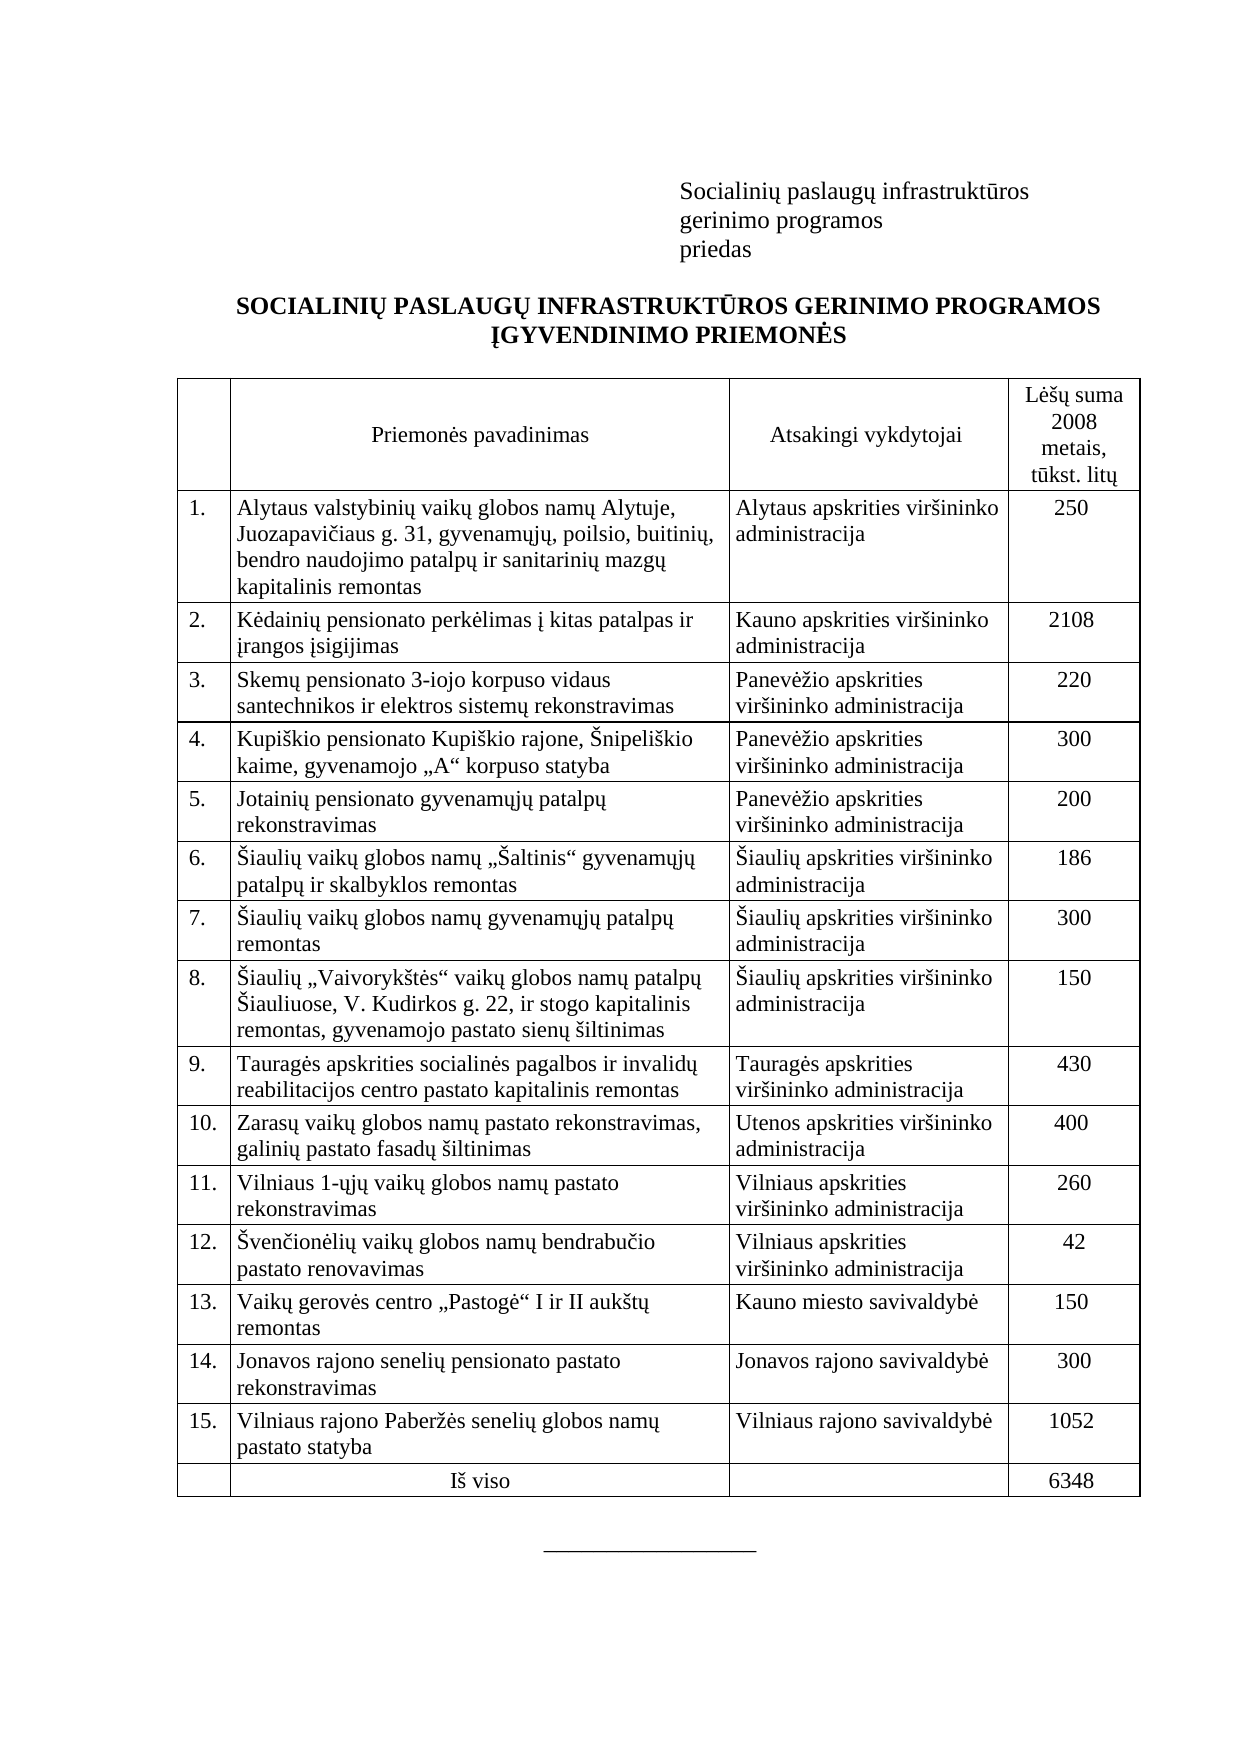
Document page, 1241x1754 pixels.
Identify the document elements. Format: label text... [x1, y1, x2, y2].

table_cell 260 [1009, 1166, 1139, 1224]
table_cell Jonavos rajono senelių pensionato pastato rekonstravimas [231, 1345, 729, 1403]
table_cell 7. [178, 901, 230, 960]
table_cell 4. [178, 723, 230, 781]
table_cell 300 [1009, 901, 1139, 960]
table_cell Zarasų vaikų globos namų pastato rekonstravimas, galinių pastato fasadų šiltinimas [231, 1106, 729, 1165]
table_header Lėšų suma 2008 metais, tūkst. litų [1009, 379, 1139, 490]
table_cell Šiaulių apskrities viršininko administracija [730, 901, 1008, 960]
table_cell Tauragės apskrities viršininko administracija [730, 1047, 1008, 1105]
table_cell Šiaulių apskrities viršininko administracija [730, 961, 1008, 1046]
table_cell Kupiškio pensionato Kupiškio rajone, Šnipeliškio kaime, gyvenamojo „A“ korpuso statyba [231, 723, 729, 781]
table_cell 1052 [1009, 1404, 1139, 1463]
table_cell 400 [1009, 1106, 1139, 1165]
table_cell Iš viso [231, 1464, 729, 1496]
table_cell Jonavos rajono savivaldybė [730, 1345, 1008, 1403]
text Socialinių paslaugų infrastruktūros gerinimo programos [679, 176, 1122, 234]
text _________________ [177, 1526, 1122, 1554]
table_header Priemonės pavadinimas [231, 379, 729, 490]
table_cell Alytaus valstybinių vaikų globos namų Alytuje, Juozapavičiaus g. 31, gyvenamųjų, poilsio, buitinių, bendro naudojimo patalpų ir sanitarinių mazgų kapitalinis remontas [231, 491, 729, 602]
table_cell Šiaulių „Vaivorykštės“ vaikų globos namų patalpų Šiauliuose, V. Kudirkos g. 22, ir stogo kapitalinis remontas, gyvenamojo pastato sienų šiltinimas [231, 961, 729, 1046]
table_cell 200 [1009, 782, 1139, 841]
table_cell Alytaus apskrities viršininko administracija [730, 491, 1008, 602]
table_cell 2. [178, 603, 230, 662]
table_cell Panevėžio apskrities viršininko administracija [730, 782, 1008, 841]
table_cell 300 [1009, 723, 1139, 781]
table_cell Šiaulių vaikų globos namų gyvenamųjų patalpų remontas [231, 901, 729, 960]
table_cell 9. [178, 1047, 230, 1105]
table_cell [178, 1464, 230, 1496]
table_cell Panevėžio apskrities viršininko administracija [730, 723, 1008, 781]
table_cell 42 [1009, 1225, 1139, 1284]
table_cell 6. [178, 842, 230, 900]
table_header [178, 379, 230, 490]
table_cell 11. [178, 1166, 230, 1224]
table_cell 220 [1009, 663, 1139, 721]
table_cell Švenčionėlių vaikų globos namų bendrabučio pastato renovavimas [231, 1225, 729, 1284]
table_cell 150 [1009, 961, 1139, 1046]
table_cell 3. [178, 663, 230, 721]
table_cell Vilniaus apskrities viršininko administracija [730, 1166, 1008, 1224]
table_cell Vilniaus rajono savivaldybė [730, 1404, 1008, 1463]
table_cell Vaikų gerovės centro „Pastogė“ I ir II aukštų remontas [231, 1285, 729, 1343]
table_cell 6348 [1009, 1464, 1139, 1496]
table_cell 150 [1009, 1285, 1139, 1343]
table_cell Skemų pensionato 3-iojo korpuso vidaus santechnikos ir elektros sistemų rekonstravimas [231, 663, 729, 721]
table_cell 5. [178, 782, 230, 841]
table_header Atsakingi vykdytojai [730, 379, 1008, 490]
table_cell 300 [1009, 1345, 1139, 1403]
table_cell [730, 1464, 1008, 1496]
table_cell Vilniaus rajono Paberžės senelių globos namų pastato statyba [231, 1404, 729, 1463]
table_cell 12. [178, 1225, 230, 1284]
table_cell 14. [178, 1345, 230, 1403]
table_cell 250 [1009, 491, 1139, 602]
table_cell 15. [178, 1404, 230, 1463]
table_cell 10. [178, 1106, 230, 1165]
table_cell Vilniaus 1-ųjų vaikų globos namų pastato rekonstravimas [231, 1166, 729, 1224]
table_cell 1. [178, 491, 230, 602]
table_cell Panevėžio apskrities viršininko administracija [730, 663, 1008, 721]
table_cell Kėdainių pensionato perkėlimas į kitas patalpas ir įrangos įsigijimas [231, 603, 729, 662]
table_cell Kauno miesto savivaldybė [730, 1285, 1008, 1343]
table_cell 186 [1009, 842, 1139, 900]
table_cell 2108 [1009, 603, 1139, 662]
table_cell Tauragės apskrities socialinės pagalbos ir invalidų reabilitacijos centro pastato kapitalinis remontas [231, 1047, 729, 1105]
text SOCIALINIŲ PASLAUGŲ INFRASTRUKTŪROS GERINIMO PROGRAMOS įgyvendinimo PRIEMONĖS [215, 291, 1122, 349]
table_cell Jotainių pensionato gyvenamųjų patalpų rekonstravimas [231, 782, 729, 841]
table_cell Vilniaus apskrities viršininko administracija [730, 1225, 1008, 1284]
table_cell 13. [178, 1285, 230, 1343]
table_cell 8. [178, 961, 230, 1046]
table_cell Kauno apskrities viršininko administracija [730, 603, 1008, 662]
table_cell 430 [1009, 1047, 1139, 1105]
table_cell Utenos apskrities viršininko administracija [730, 1106, 1008, 1165]
text priedas [679, 234, 1122, 263]
table_cell Šiaulių apskrities viršininko administracija [730, 842, 1008, 900]
table_cell Šiaulių vaikų globos namų „Šaltinis“ gyvenamųjų patalpų ir skalbyklos remontas [231, 842, 729, 900]
